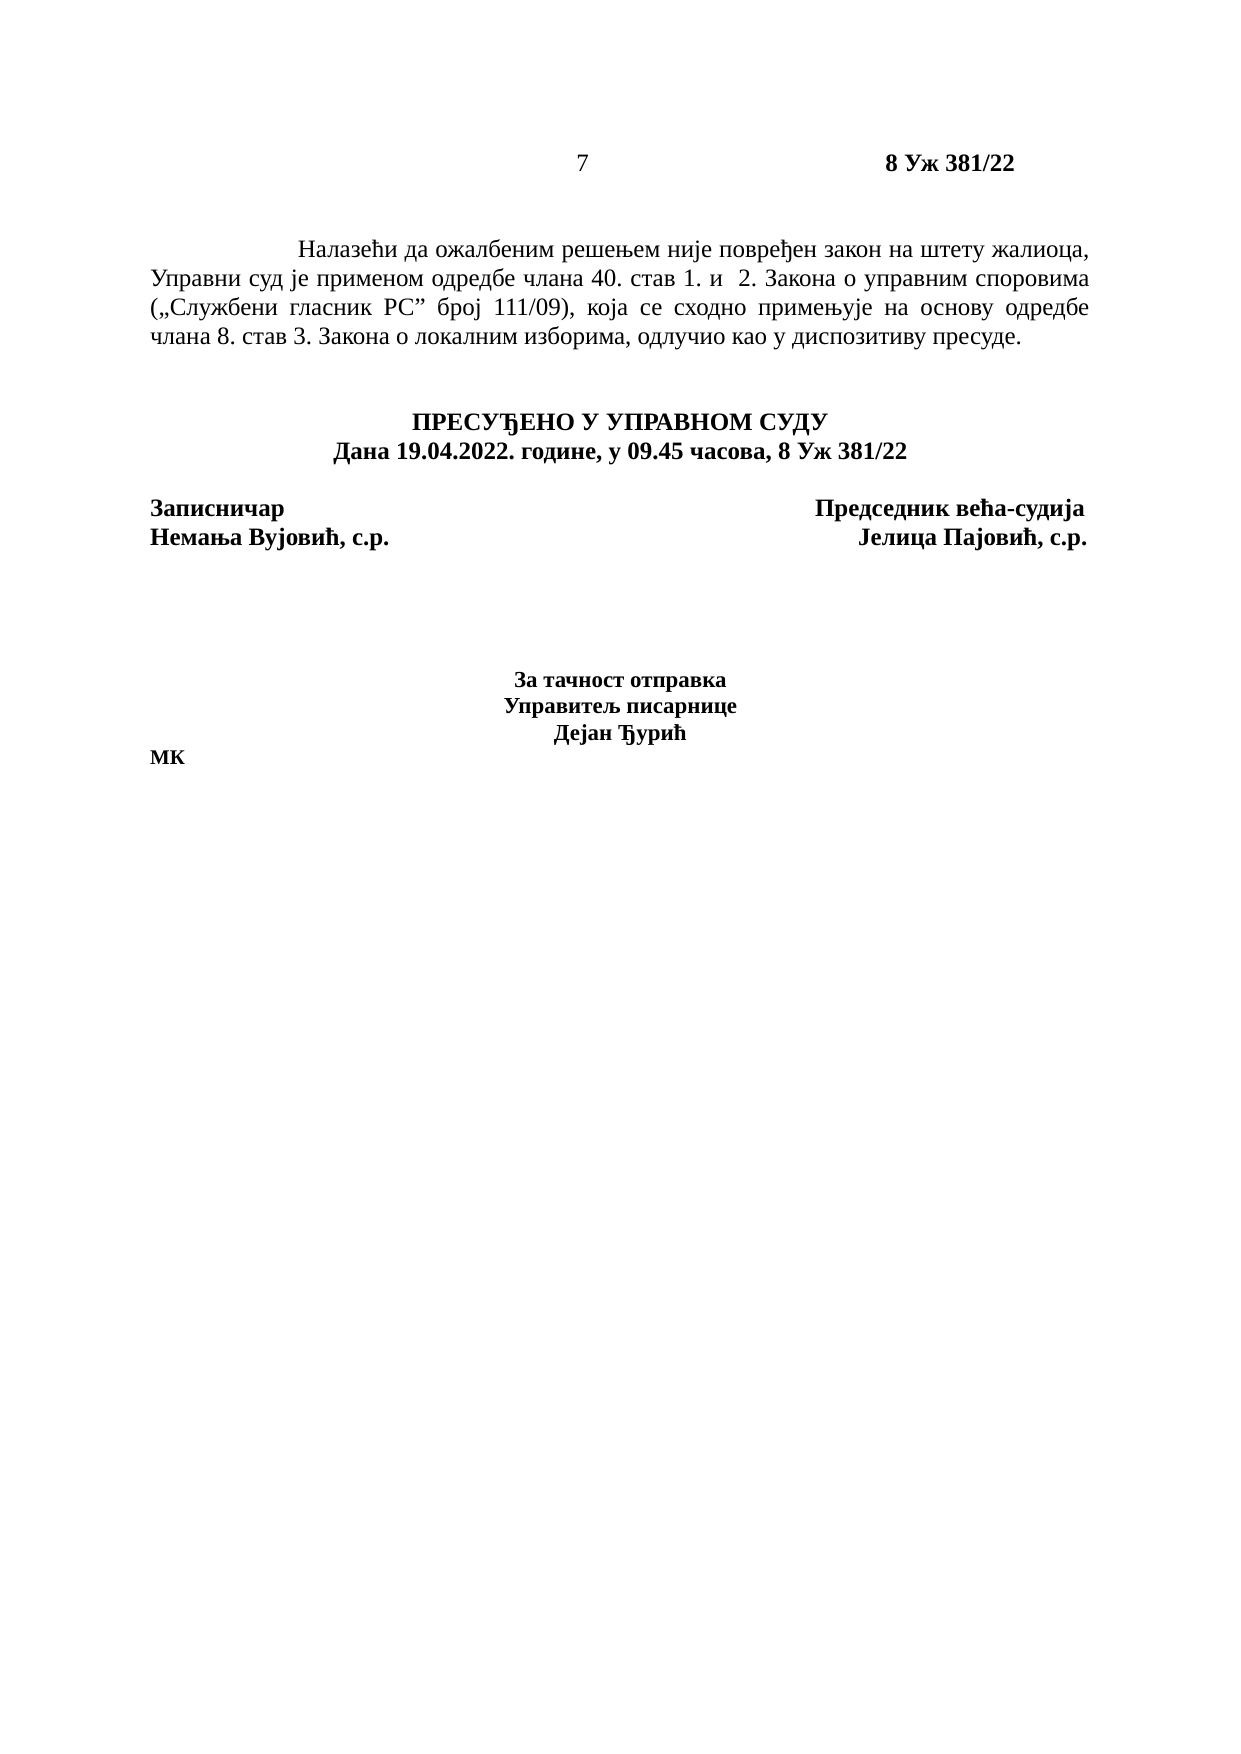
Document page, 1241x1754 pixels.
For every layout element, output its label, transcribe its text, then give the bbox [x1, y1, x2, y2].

text Налазећи да ожалбеним решењем није повређен закон на штету жалиоца, Управни суд је применом одредбе члана 40. став 1. и 2. Закона о управним споровима („Службени гласник РС” број 111/09), која се сходно примењује на основу одредбе члана 8. став 3. Закона о локалним изборима, одлучио као у диспозитиву пресуде. [150, 234, 1090, 349]
text МК [150, 745, 1090, 769]
text Дејан Ђурић [150, 718, 1090, 745]
text Дана 19.04.2022. године, у 09.45 часова, 8 Уж 381/22 [150, 436, 1090, 464]
text За тачност отправка [150, 666, 1090, 692]
text Немања Вујовић, с.р. Јелица Пајовић, с.р. [150, 522, 1090, 551]
text Записничар Председник већа-судија [150, 493, 1090, 522]
text Управитељ писарнице [150, 692, 1090, 718]
text ПРЕСУЂЕНО У УПРАВНОМ СУДУ [150, 407, 1090, 436]
